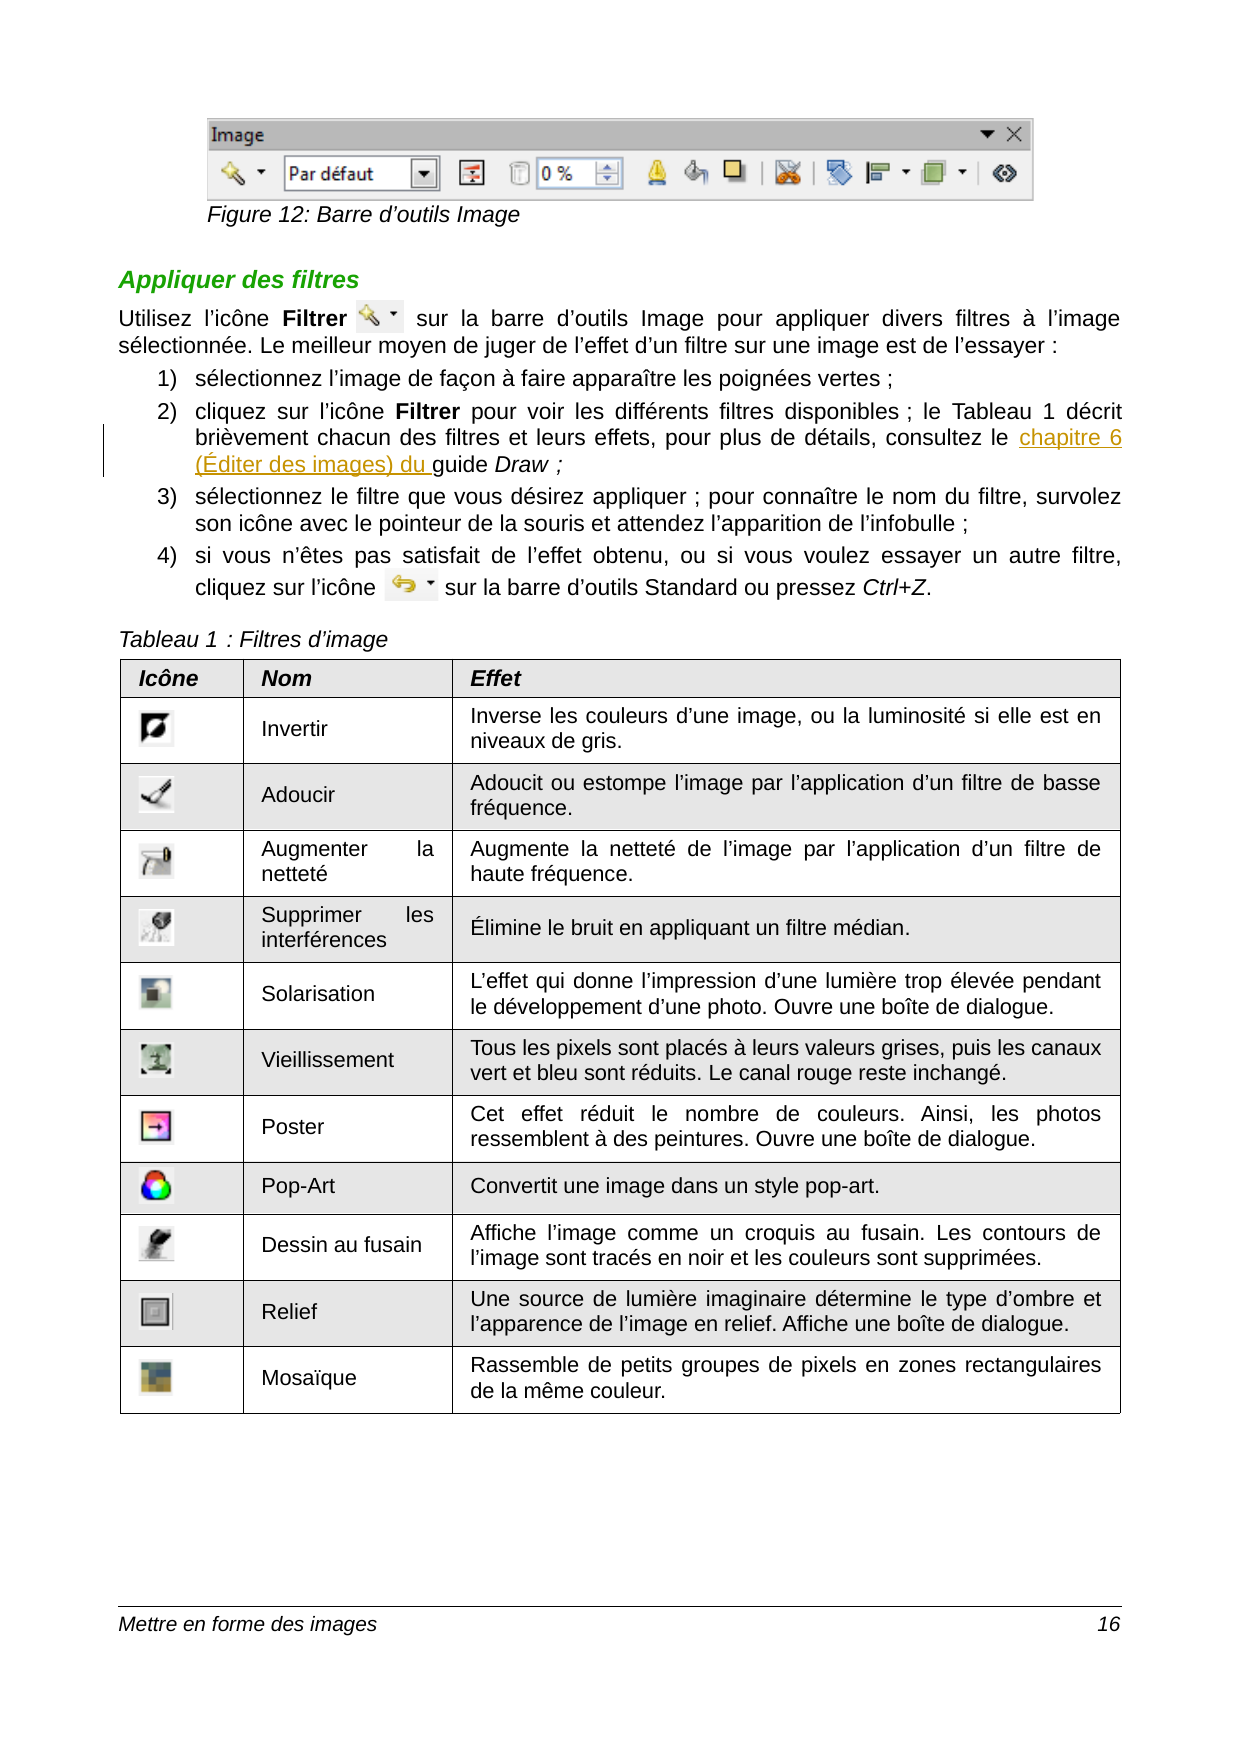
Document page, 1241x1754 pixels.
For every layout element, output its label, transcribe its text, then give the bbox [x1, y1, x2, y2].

list sélectionnez le filtre que vous désirez appliquer ; pour connaître le nom du filtre, survolez son icône avec le pointeur de la souris et attendez l’apparition de l’infobulle ; [177, 483, 1122, 536]
list sélectionnez l’image de façon à faire apparaître les poignées vertes ; [177, 365, 1122, 392]
table_cell Supprimer les interférences [244, 897, 452, 962]
table_cell Inverse les couleurs d’une image, ou la luminosité si elle est en niveaux de gris. [453, 698, 1120, 763]
table_cell Mosaïque [244, 1347, 452, 1413]
list Utilisez l’icône Filtrer sur la barre d’outils Image pour appliquer divers filtres à l’image sélectionnée. Le meilleur moyen de juger de l’effet d’un filtre sur une image est de l’essayer : [118, 300, 1122, 359]
table_cell L’effet qui donne l’impression d’une lumière trop élevée pendant le développement d’une photo. Ouvre une boîte de dialogue. [453, 963, 1120, 1029]
table_cell Élimine le bruit en appliquant un filtre médian. [453, 897, 1120, 962]
table_cell Invertir [244, 698, 452, 763]
table_cell Rassemble de petits groupes de pixels en zones rectangulaires de la même couleur. [453, 1347, 1120, 1413]
table_cell [121, 1347, 243, 1413]
table_cell [121, 1030, 243, 1095]
text Tableau 1 : Filtres d’image [118, 626, 1122, 652]
table_header Effet [453, 660, 1120, 697]
list cliquez sur l’icône Filtrer pour voir les différents filtres disponibles ; le Tableau 1 décrit brièvement chacun des filtres et leurs effets, pour plus de détails, consultez le chapitre 6 (Éditer des images) du guide Draw ; [177, 398, 1122, 477]
picture [384, 568, 439, 601]
picture [138, 1293, 175, 1330]
table_cell Pop-Art [244, 1163, 452, 1213]
picture [138, 1108, 175, 1145]
table_cell Convertit une image dans un style pop-art. [453, 1163, 1120, 1213]
table_cell Affiche l’image comme un croquis au fusain. Les contours de l’image sont tracés en noir et les couleurs sont supprimées. [453, 1215, 1120, 1280]
table_header Icône [121, 660, 243, 697]
table_cell Relief [244, 1281, 452, 1346]
picture [138, 776, 175, 813]
table_cell Dessin au fusain [244, 1215, 452, 1280]
table_header Nom [244, 660, 452, 697]
table_cell Augmente la netteté de l’image par l’application d’un filtre de haute fréquence. [453, 831, 1120, 896]
table_cell [121, 1096, 243, 1161]
table_cell [121, 1281, 243, 1346]
subtitle Appliquer des filtres [118, 265, 1122, 294]
text Figure 12: Barre d’outils Image [207, 201, 1033, 227]
table_cell Adoucit ou estompe l’image par l’application d’un filtre de basse fréquence. [453, 764, 1120, 829]
table_cell Poster [244, 1096, 452, 1161]
table_cell Solarisation [244, 963, 452, 1029]
picture [138, 710, 175, 747]
picture [138, 1359, 175, 1396]
picture [207, 118, 1034, 201]
table_cell Une source de lumière imaginaire détermine le type d’ombre et l’apparence de l’image en relief. Affiche une boîte de dialogue. [453, 1281, 1120, 1346]
picture [138, 1042, 175, 1078]
picture [138, 909, 175, 946]
table_cell [121, 963, 243, 1029]
list si vous n’êtes pas satisfait de l’effet obtenu, ou si vous voulez essayer un autre filtre, cliquez sur l’icône sur la barre d’outils Standard ou pressez Ctrl+Z. [177, 542, 1122, 601]
table_cell [121, 1163, 243, 1213]
picture [356, 300, 404, 333]
picture [138, 1167, 175, 1204]
picture [138, 1226, 175, 1263]
picture [138, 842, 175, 879]
table_cell [121, 764, 243, 829]
table_cell Adoucir [244, 764, 452, 829]
table_cell Cet effet réduit le nombre de couleurs. Ainsi, les photos ressemblent à des peintures. Ouvre une boîte de dialogue. [453, 1096, 1120, 1161]
table_cell Tous les pixels sont placés à leurs valeurs grises, puis les canaux vert et bleu sont réduits. Le canal rouge reste inchangé. [453, 1030, 1120, 1095]
table_cell [121, 698, 243, 763]
table_cell [121, 1215, 243, 1280]
table_cell [121, 897, 243, 962]
table_cell Vieillissement [244, 1030, 452, 1095]
table_cell Augmenter la netteté [244, 831, 452, 896]
table_cell [121, 831, 243, 896]
picture [138, 975, 175, 1012]
